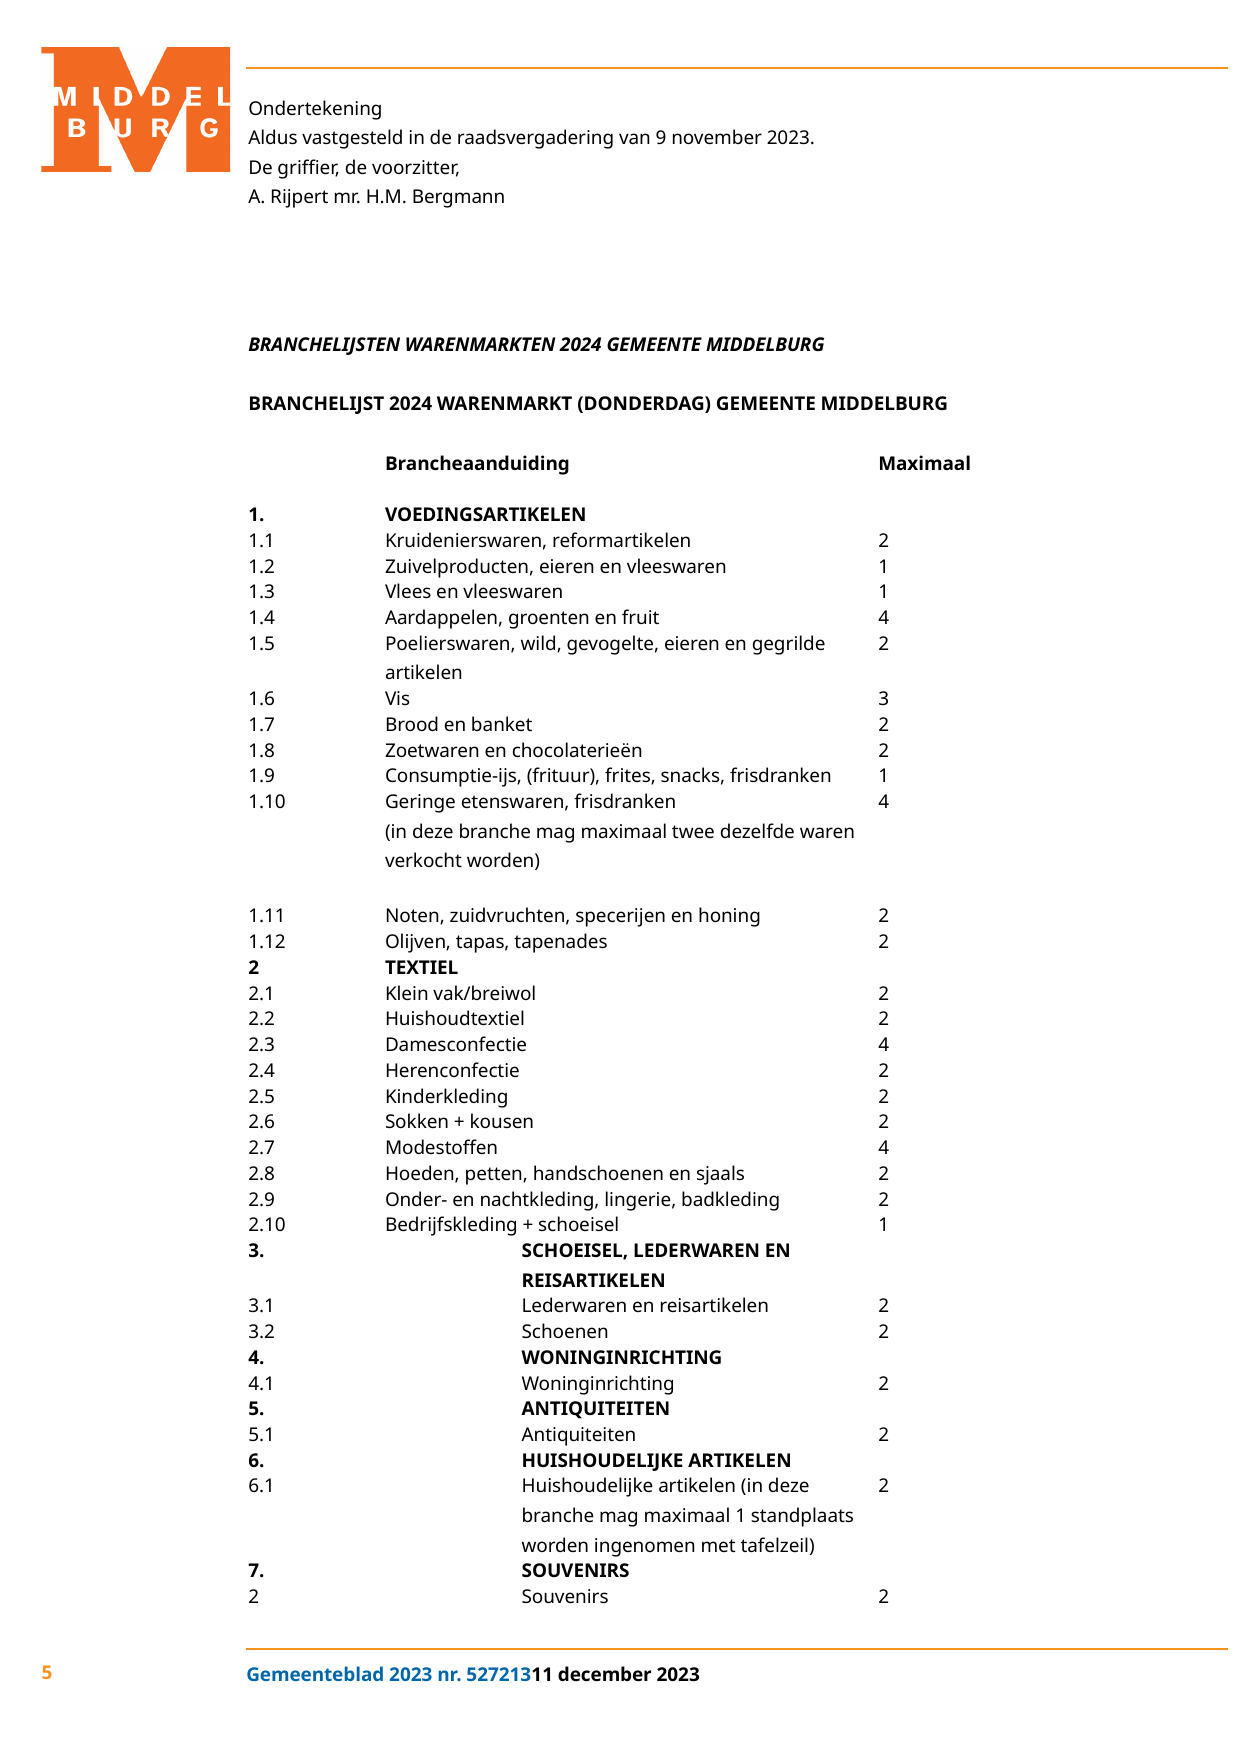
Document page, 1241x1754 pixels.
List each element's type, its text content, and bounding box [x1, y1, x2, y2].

table_cell 2 [878, 1109, 1015, 1134]
table_cell 2 [878, 1006, 1015, 1031]
table_cell 2 [878, 929, 1015, 954]
table_cell [248, 476, 385, 501]
table_cell Aardappelen, groenten en fruit [385, 604, 878, 630]
table_cell [878, 1558, 1152, 1583]
table_cell 3 [878, 685, 1015, 711]
table_cell 1.1 [248, 527, 385, 553]
table_cell 3. [248, 1237, 521, 1292]
table_cell 2.3 [248, 1031, 385, 1057]
table_cell 1 [878, 763, 1015, 788]
table_cell Noten, zuidvruchten, specerijen en honing [385, 903, 878, 928]
table_cell 2 [878, 737, 1015, 762]
table_cell 2 [878, 1160, 1015, 1186]
table_cell Modestoffen [385, 1134, 878, 1160]
text Aldus vastgesteld in de raadsvergadering van 9 november 2023. [248, 124, 1152, 150]
table_cell Onder- en nachtkleding, lingerie, badkleding [385, 1186, 878, 1211]
picture [41, 47, 231, 172]
table_cell [385, 476, 878, 501]
table_cell 2 [878, 1473, 1152, 1557]
table_cell Zoetwaren en chocolaterieën [385, 737, 878, 762]
table_cell 3.1 [248, 1293, 521, 1318]
table_cell 2 [878, 711, 1015, 737]
table_cell Souvenirs [521, 1583, 878, 1609]
table_cell 2.5 [248, 1083, 385, 1108]
table_cell 2.8 [248, 1160, 385, 1186]
table_cell Kinderkleding [385, 1083, 878, 1108]
table_cell Poelierswaren, wild, gevogelte, eieren en gegrilde artikelen [385, 630, 878, 685]
table_cell 2.9 [248, 1186, 385, 1211]
table_cell 1.10 [248, 788, 385, 903]
table_cell TEXTIEL [385, 954, 878, 980]
table_cell 2 [878, 1083, 1015, 1108]
table_cell 1 [878, 579, 1015, 604]
table_cell 3.2 [248, 1318, 521, 1344]
table_cell [878, 1447, 1152, 1473]
table_cell 4 [878, 604, 1015, 630]
table_cell 1 [878, 1211, 1015, 1237]
table_cell 7. [248, 1558, 521, 1583]
table_cell 1.6 [248, 685, 385, 711]
text A. Rijpert mr. H.M. Bergmann [248, 183, 1152, 209]
table_cell Geringe etenswaren, frisdranken (in deze branche mag maximaal twee dezelfde waren verkocht worden) [385, 788, 878, 903]
table_cell Zuivelproducten, eieren en vleeswaren [385, 553, 878, 578]
table_cell 2 [878, 1293, 1152, 1318]
table_cell [878, 954, 1015, 980]
table_header Brancheaanduiding [385, 450, 878, 476]
table_cell [878, 476, 1015, 501]
table_cell VOEDINGSARTIKELEN [385, 501, 878, 527]
table_cell 2 [878, 630, 1015, 685]
table_cell 2 [878, 1421, 1152, 1447]
table_cell Kruidenierswaren, reformartikelen [385, 527, 878, 553]
table_cell 4. [248, 1344, 521, 1370]
table_cell Schoenen [521, 1318, 878, 1344]
table_cell Hoeden, petten, handschoenen en sjaals [385, 1160, 878, 1186]
table_cell 2 [248, 1583, 521, 1609]
table_cell 1.3 [248, 579, 385, 604]
table_cell 1.4 [248, 604, 385, 630]
table_cell 2 [878, 1318, 1152, 1344]
table_cell Lederwaren en reisartikelen [521, 1293, 878, 1318]
table_cell 2.6 [248, 1109, 385, 1134]
table_cell Huishoudelijke artikelen (in deze branche mag maximaal 1 standplaats worden ingenomen met tafelzeil) [521, 1473, 878, 1557]
table_cell 1.12 [248, 929, 385, 954]
table_cell SCHOEISEL, LEDERWAREN EN REISARTIKELEN [521, 1237, 878, 1292]
table_cell 5.1 [248, 1421, 521, 1447]
table_cell 2 [878, 980, 1015, 1006]
table_cell 4.1 [248, 1370, 521, 1395]
table_cell Sokken + kousen [385, 1109, 878, 1134]
table_cell [878, 1344, 1152, 1370]
table_cell 4 [878, 1134, 1015, 1160]
table_cell 2 [878, 1370, 1152, 1395]
table_cell Woninginrichting [521, 1370, 878, 1395]
text De griffier, de voorzitter, [248, 154, 1152, 180]
table_cell [878, 501, 1015, 527]
table_cell HUISHOUDELIJKE ARTIKELEN [521, 1447, 878, 1473]
text BRANCHELIJST 2024 WARENMARKT (DONDERDAG) GEMEENTE MIDDELBURG [248, 391, 1152, 416]
text BRANCHELIJSTEN WARENMARKTEN 2024 GEMEENTE MIDDELBURG [248, 331, 1152, 357]
table_cell 2.4 [248, 1057, 385, 1083]
table_cell 1.11 [248, 903, 385, 928]
table_cell 2.1 [248, 980, 385, 1006]
table_cell WONINGINRICHTING [521, 1344, 878, 1370]
table_cell SOUVENIRS [521, 1558, 878, 1583]
table_cell Brood en banket [385, 711, 878, 737]
table_cell 1.7 [248, 711, 385, 737]
table_cell Bedrijfskleding + schoeisel [385, 1211, 878, 1237]
table_cell Consumptie-ijs, (frituur), frites, snacks, frisdranken [385, 763, 878, 788]
table_cell Antiquiteiten [521, 1421, 878, 1447]
table_cell Vis [385, 685, 878, 711]
table_cell 2.2 [248, 1006, 385, 1031]
table_cell 6. [248, 1447, 521, 1473]
table_cell 2 [878, 903, 1015, 928]
table_header [248, 450, 385, 476]
table_cell 1.5 [248, 630, 385, 685]
table_cell 1 [878, 553, 1015, 578]
table_cell Klein vak/breiwol [385, 980, 878, 1006]
table_cell 5. [248, 1395, 521, 1421]
table_cell ANTIQUITEITEN [521, 1395, 878, 1421]
table_cell 2 [248, 954, 385, 980]
table_cell 2 [878, 1057, 1015, 1083]
table_cell Vlees en vleeswaren [385, 579, 878, 604]
table_cell Olijven, tapas, tapenades [385, 929, 878, 954]
text Ondertekening [248, 95, 1152, 121]
table_cell 2 [878, 1583, 1152, 1609]
table_cell 1.9 [248, 763, 385, 788]
table_cell 1.2 [248, 553, 385, 578]
table_cell 6.1 [248, 1473, 521, 1557]
table_cell [878, 1237, 1152, 1292]
table_header Maximaal [878, 450, 1015, 476]
table_cell 2.7 [248, 1134, 385, 1160]
table_cell Damesconfectie [385, 1031, 878, 1057]
table_cell 4 [878, 788, 1015, 903]
table_cell 2 [878, 1186, 1015, 1211]
table_cell Herenconfectie [385, 1057, 878, 1083]
table_cell 4 [878, 1031, 1015, 1057]
table_cell [878, 1395, 1152, 1421]
table_cell 1. [248, 501, 385, 527]
table_cell 2.10 [248, 1211, 385, 1237]
table_cell 2 [878, 527, 1015, 553]
table_cell 1.8 [248, 737, 385, 762]
table_cell Huishoudtextiel [385, 1006, 878, 1031]
